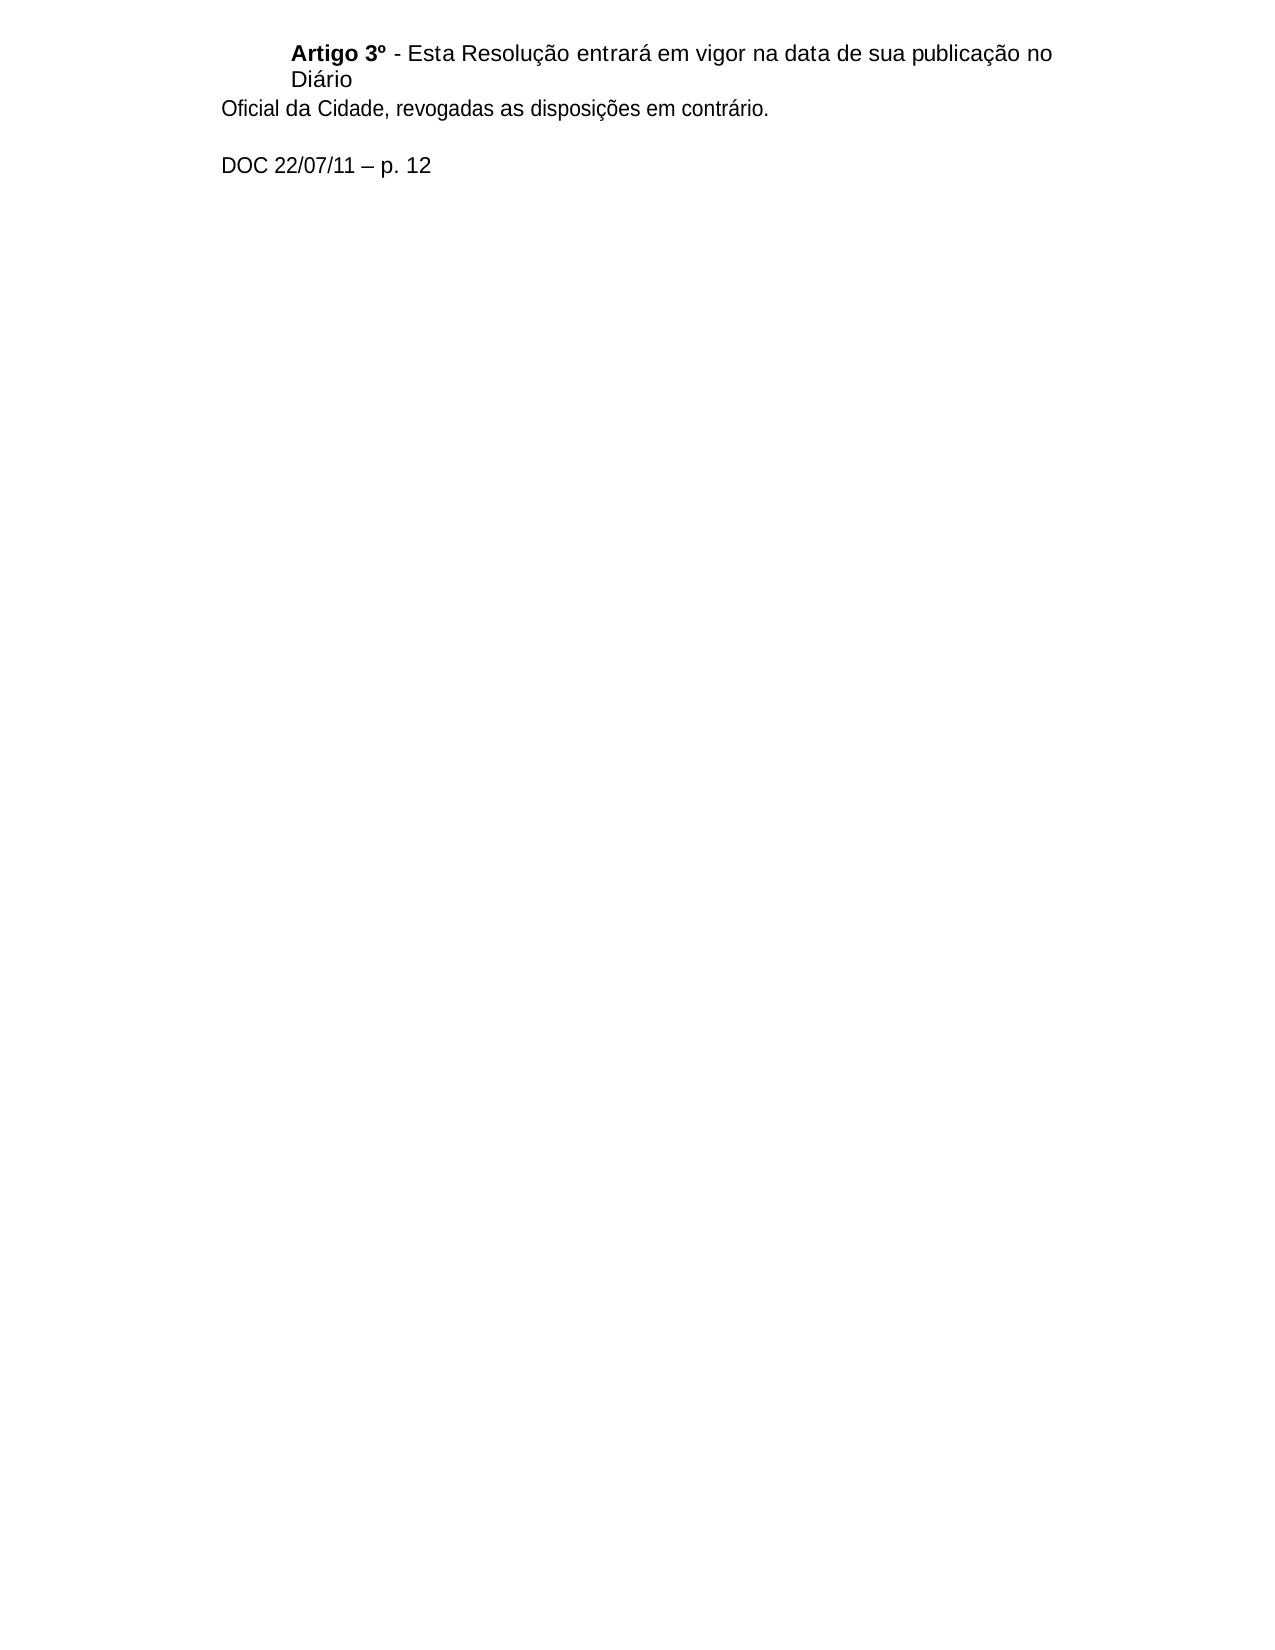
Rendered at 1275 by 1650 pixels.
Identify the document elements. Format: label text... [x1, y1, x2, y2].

text Oficial da Cidade, revogadas as disposições em contrário. DOC 22/07/11 – p. 12 [221, 95, 771, 178]
text Artigo 3º - Esta Resolução entrará em vigor na data de sua publicação no Diário [291, 39, 1096, 92]
